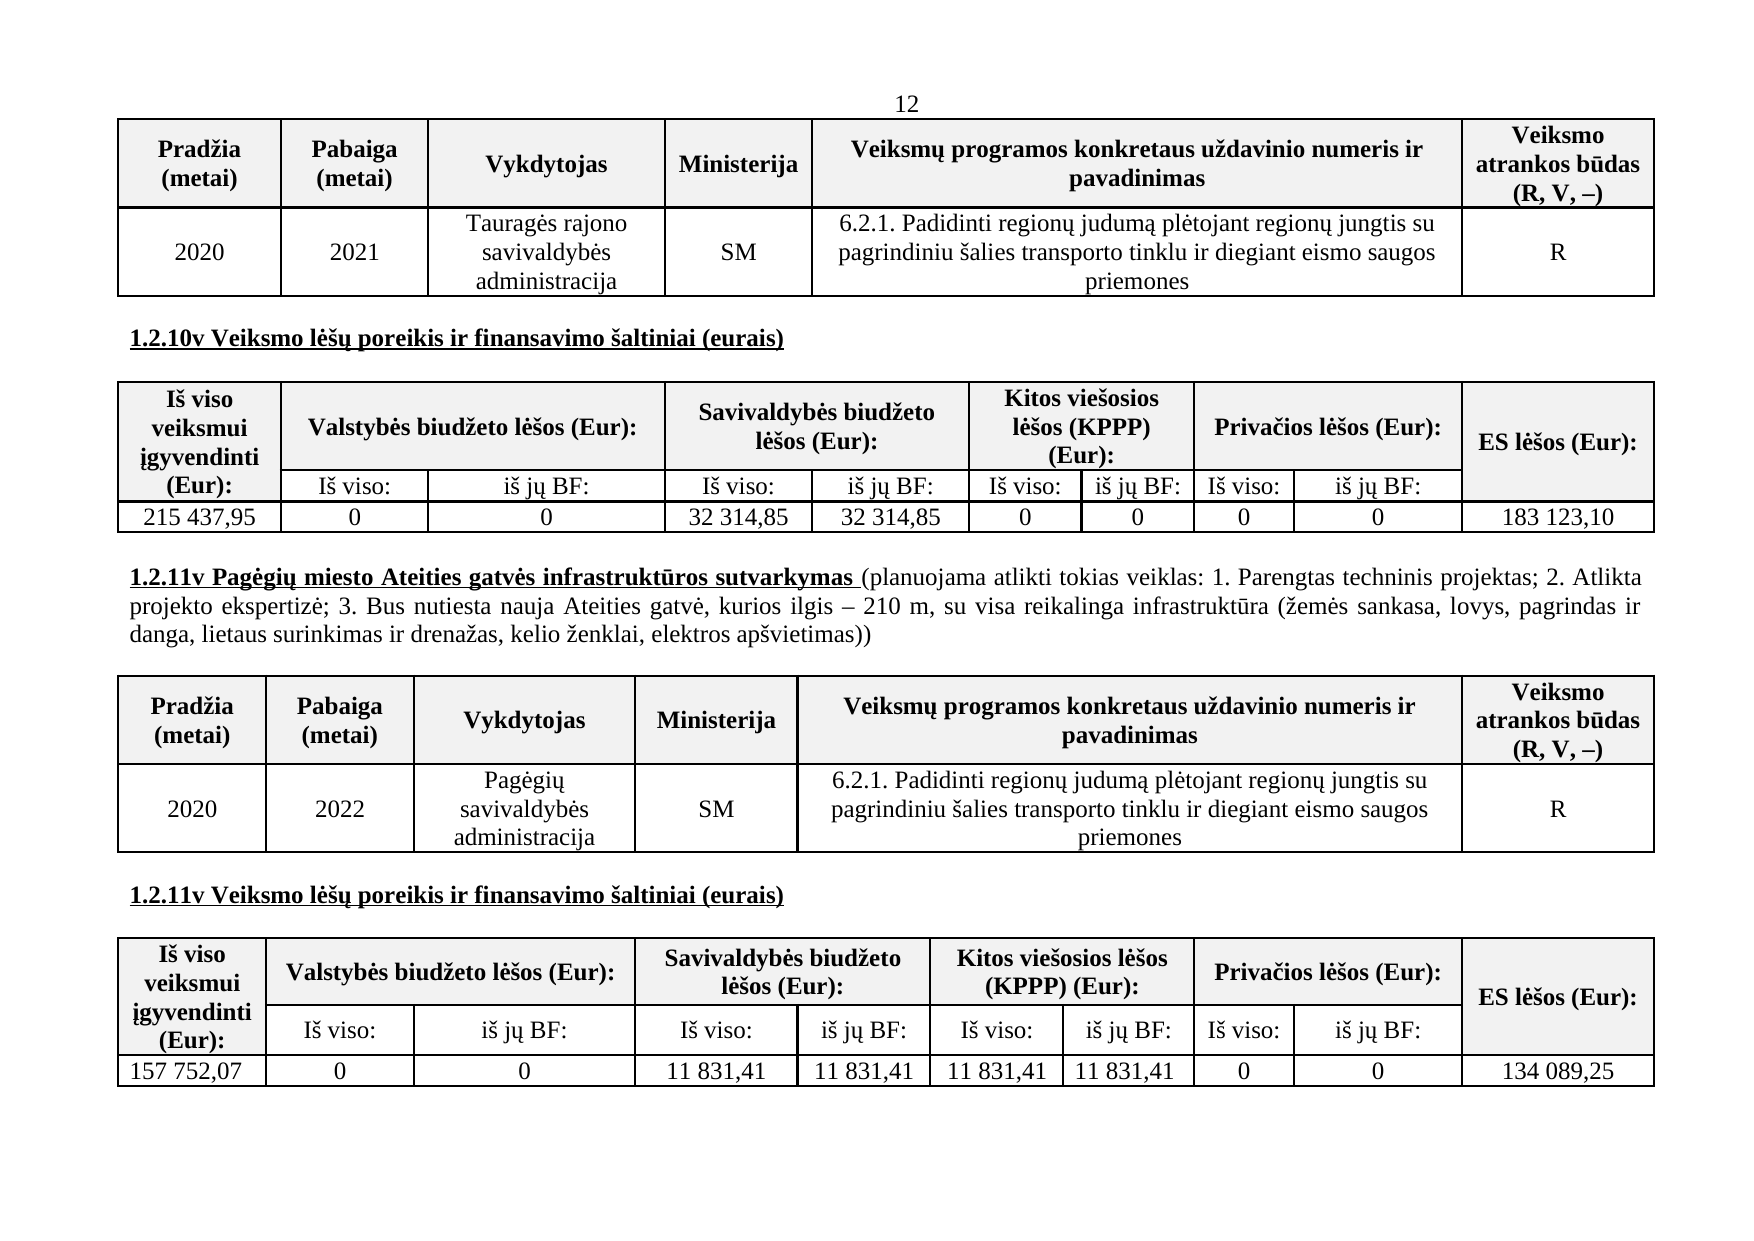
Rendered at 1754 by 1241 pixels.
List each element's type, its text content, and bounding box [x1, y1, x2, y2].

table_cell Iš viso veiksmui įgyvendinti (Eur): [119, 939, 265, 1054]
table_cell 215 437,95 [119, 503, 280, 531]
table_cell ES lėšos (Eur): [1463, 939, 1653, 1054]
table_cell 0 [1295, 503, 1461, 531]
table_cell 0 [1195, 1056, 1293, 1085]
table_cell Iš viso: [1195, 1006, 1293, 1054]
table_cell iš jų BF: [799, 1006, 929, 1054]
table_cell iš jų BF: [1083, 471, 1193, 500]
table_cell 134 089,25 [1463, 1056, 1653, 1085]
table_cell Privačios lėšos (Eur): [1195, 383, 1461, 469]
table_cell SM [666, 209, 811, 295]
table_cell Pradžia (metai) [119, 120, 280, 206]
table_cell Veiksmo atrankos būdas (R, V, –) [1463, 120, 1653, 206]
table_cell Iš viso: [267, 1006, 413, 1054]
table_cell Valstybės biudžeto lėšos (Eur): [282, 383, 664, 469]
table_cell Ministerija [636, 677, 796, 763]
table_cell 1.2.11v Veiksmo lėšų poreikis ir finansavimo šaltiniai (eurais) [118, 853, 1654, 937]
table_cell Iš viso: [970, 471, 1080, 500]
table_cell 0 [429, 503, 664, 531]
table_cell 32 314,85 [813, 503, 968, 531]
table_cell 183 123,10 [1463, 503, 1653, 531]
table_cell 2021 [282, 209, 427, 295]
table_cell Veiksmų programos konkretaus uždavinio numeris ir pavadinimas [799, 677, 1461, 763]
table_header 1.2.11v Pagėgių miesto Ateities gatvės infrastruktūros sutvarkymas (planuojama atlikti tokias veiklas: 1. Parengtas techninis projektas; 2. Atlikta projekto ekspertizė; 3. Bus nutiesta nauja Ateities gatvė, kurios ilgis – 210 m, su visa reikalinga infrastruktūra (žemės sankasa, lovys, pagrindas ir danga, lietaus surinkimas ir drenažas, kelio ženklai, elektros apšvietimas)) [118, 562, 1654, 674]
table_cell Privačios lėšos (Eur): [1195, 939, 1461, 1004]
table_cell Iš viso: [282, 471, 427, 500]
table_cell iš jų BF: [1295, 1006, 1461, 1054]
table_cell 6.2.1. Padidinti regionų judumą plėtojant regionų jungtis su pagrindiniu šalies transporto tinklu ir diegiant eismo saugos priemones [799, 765, 1461, 851]
table_cell 6.2.1. Padidinti regionų judumą plėtojant regionų jungtis su pagrindiniu šalies transporto tinklu ir diegiant eismo saugos priemones [813, 209, 1461, 295]
table_cell 0 [1295, 1056, 1461, 1085]
table_cell Savivaldybės biudžeto lėšos (Eur): [666, 383, 968, 469]
table_cell 0 [267, 1056, 413, 1085]
table_cell Iš viso: [1195, 471, 1293, 500]
table_cell iš jų BF: [429, 471, 664, 500]
table_cell Pabaiga (metai) [267, 677, 413, 763]
table_cell 11 831,41 [931, 1056, 1062, 1085]
table_cell SM [636, 765, 796, 851]
table_cell Kitos viešosios lėšos (KPPP) (Eur): [931, 939, 1193, 1004]
table_cell Vykdytojas [429, 120, 664, 206]
table_cell Iš viso veiksmui įgyvendinti (Eur): [119, 383, 280, 500]
table_cell Veiksmo atrankos būdas (R, V, –) [1463, 677, 1653, 763]
table_cell 1.2.10v Veiksmo lėšų poreikis ir finansavimo šaltiniai (eurais) [118, 297, 1654, 381]
table_cell Vykdytojas [415, 677, 634, 763]
table_cell iš jų BF: [813, 471, 968, 500]
table_cell Valstybės biudžeto lėšos (Eur): [267, 939, 634, 1004]
table_cell iš jų BF: [1064, 1006, 1193, 1054]
table_cell Iš viso: [636, 1006, 796, 1054]
table_cell Savivaldybės biudžeto lėšos (Eur): [636, 939, 929, 1004]
table_cell Pabaiga (metai) [282, 120, 427, 206]
table_cell 0 [970, 503, 1080, 531]
table_cell iš jų BF: [415, 1006, 634, 1054]
table_cell iš jų BF: [1295, 471, 1461, 500]
table_cell Iš viso: [931, 1006, 1062, 1054]
table_cell 157 752,07 [119, 1056, 265, 1085]
table_cell Veiksmų programos konkretaus uždavinio numeris ir pavadinimas [813, 120, 1461, 206]
table_cell 11 831,41 [799, 1056, 929, 1085]
table_cell 2022 [267, 765, 413, 851]
table_cell 32 314,85 [666, 503, 811, 531]
table_cell Tauragės rajono savivaldybės administracija [429, 209, 664, 295]
table_cell 0 [282, 503, 427, 531]
table_cell 0 [1195, 503, 1293, 531]
table_cell Kitos viešosios lėšos (KPPP) (Eur): [970, 383, 1193, 469]
table_cell 2020 [119, 765, 265, 851]
table_cell Iš viso: [666, 471, 811, 500]
table_cell 0 [415, 1056, 634, 1085]
table_cell Pradžia (metai) [119, 677, 265, 763]
table_cell ES lėšos (Eur): [1463, 383, 1653, 500]
table_cell 11 831,41 [636, 1056, 796, 1085]
table_cell Ministerija [666, 120, 811, 206]
table_cell R [1463, 209, 1653, 295]
table_cell 2020 [119, 209, 280, 295]
table_cell Pagėgių savivaldybės administracija [415, 765, 634, 851]
table_cell 11 831,41 [1064, 1056, 1193, 1085]
table_cell 0 [1083, 503, 1193, 531]
table_cell R [1463, 765, 1653, 851]
